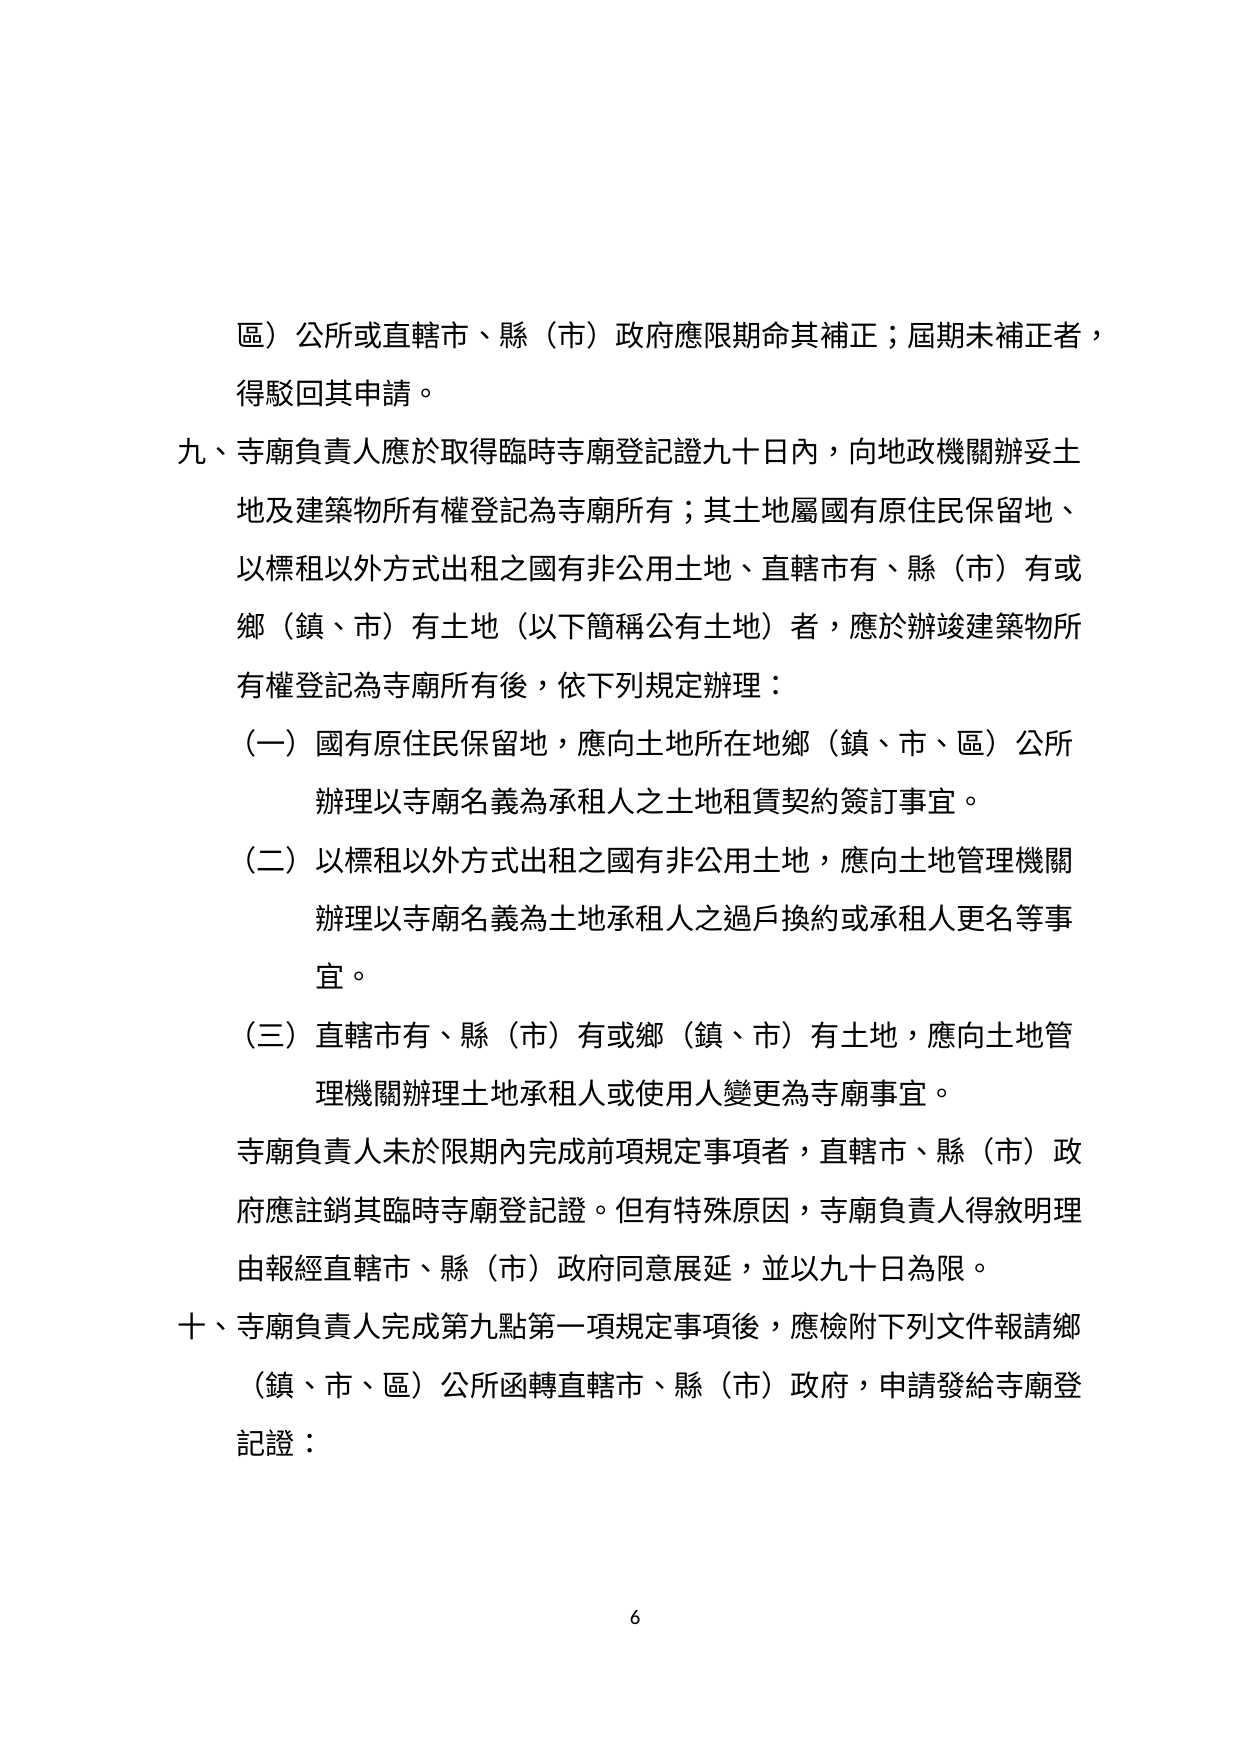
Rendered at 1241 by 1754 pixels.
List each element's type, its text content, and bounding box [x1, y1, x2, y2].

text 十、寺廟負責人完成第九點第一項規定事項後，應檢附下列文件報請鄉（鎮、市、區）公所函轉直轄市、縣（市）政府，申請發給寺廟登記證： [177, 1285, 1092, 1460]
text （三）直轄市有、縣（市）有或鄉（鎮、市）有土地，應向土地管理機關辦理土地承租人或使用人變更為寺廟事宜。 [227, 994, 1092, 1110]
text 寺廟負責人未於限期內完成前項規定事項者，直轄市、縣（市）政府應註銷其臨時寺廟登記證。但有特殊原因，寺廟負責人得敘明理由報經直轄市、縣（市）政府同意展延，並以九十日為限。 [236, 1110, 1092, 1285]
text 九、寺廟負責人應於取得臨時寺廟登記證九十日內，向地政機關辦妥土地及建築物所有權登記為寺廟所有；其土地屬國有原住民保留地、以標租以外方式出租之國有非公用土地、直轄市有、縣（市）有或鄉（鎮、市）有土地（以下簡稱公有土地）者，應於辦竣建築物所有權登記為寺廟所有後，依下列規定辦理： [177, 410, 1092, 702]
text （二）以標租以外方式出租之國有非公用土地，應向土地管理機關辦理以寺廟名義為土地承租人之過戶換約或承租人更名等事宜。 [227, 819, 1092, 994]
text 八、申請寺廟設立登記或設立財團法人制寺廟案件，依第七點第一項初審不合規定，或依第七點第二項審查不合規定者，鄉（鎮、市、區）公所或直轄市、縣（市）政府應限期命其補正；屆期未補正者，得駁回其申請。 [177, 294, 1092, 410]
text （一）國有原住民保留地，應向土地所在地鄉（鎮、市、區）公所辦理以寺廟名義為承租人之土地租賃契約簽訂事宜。 [227, 702, 1092, 819]
